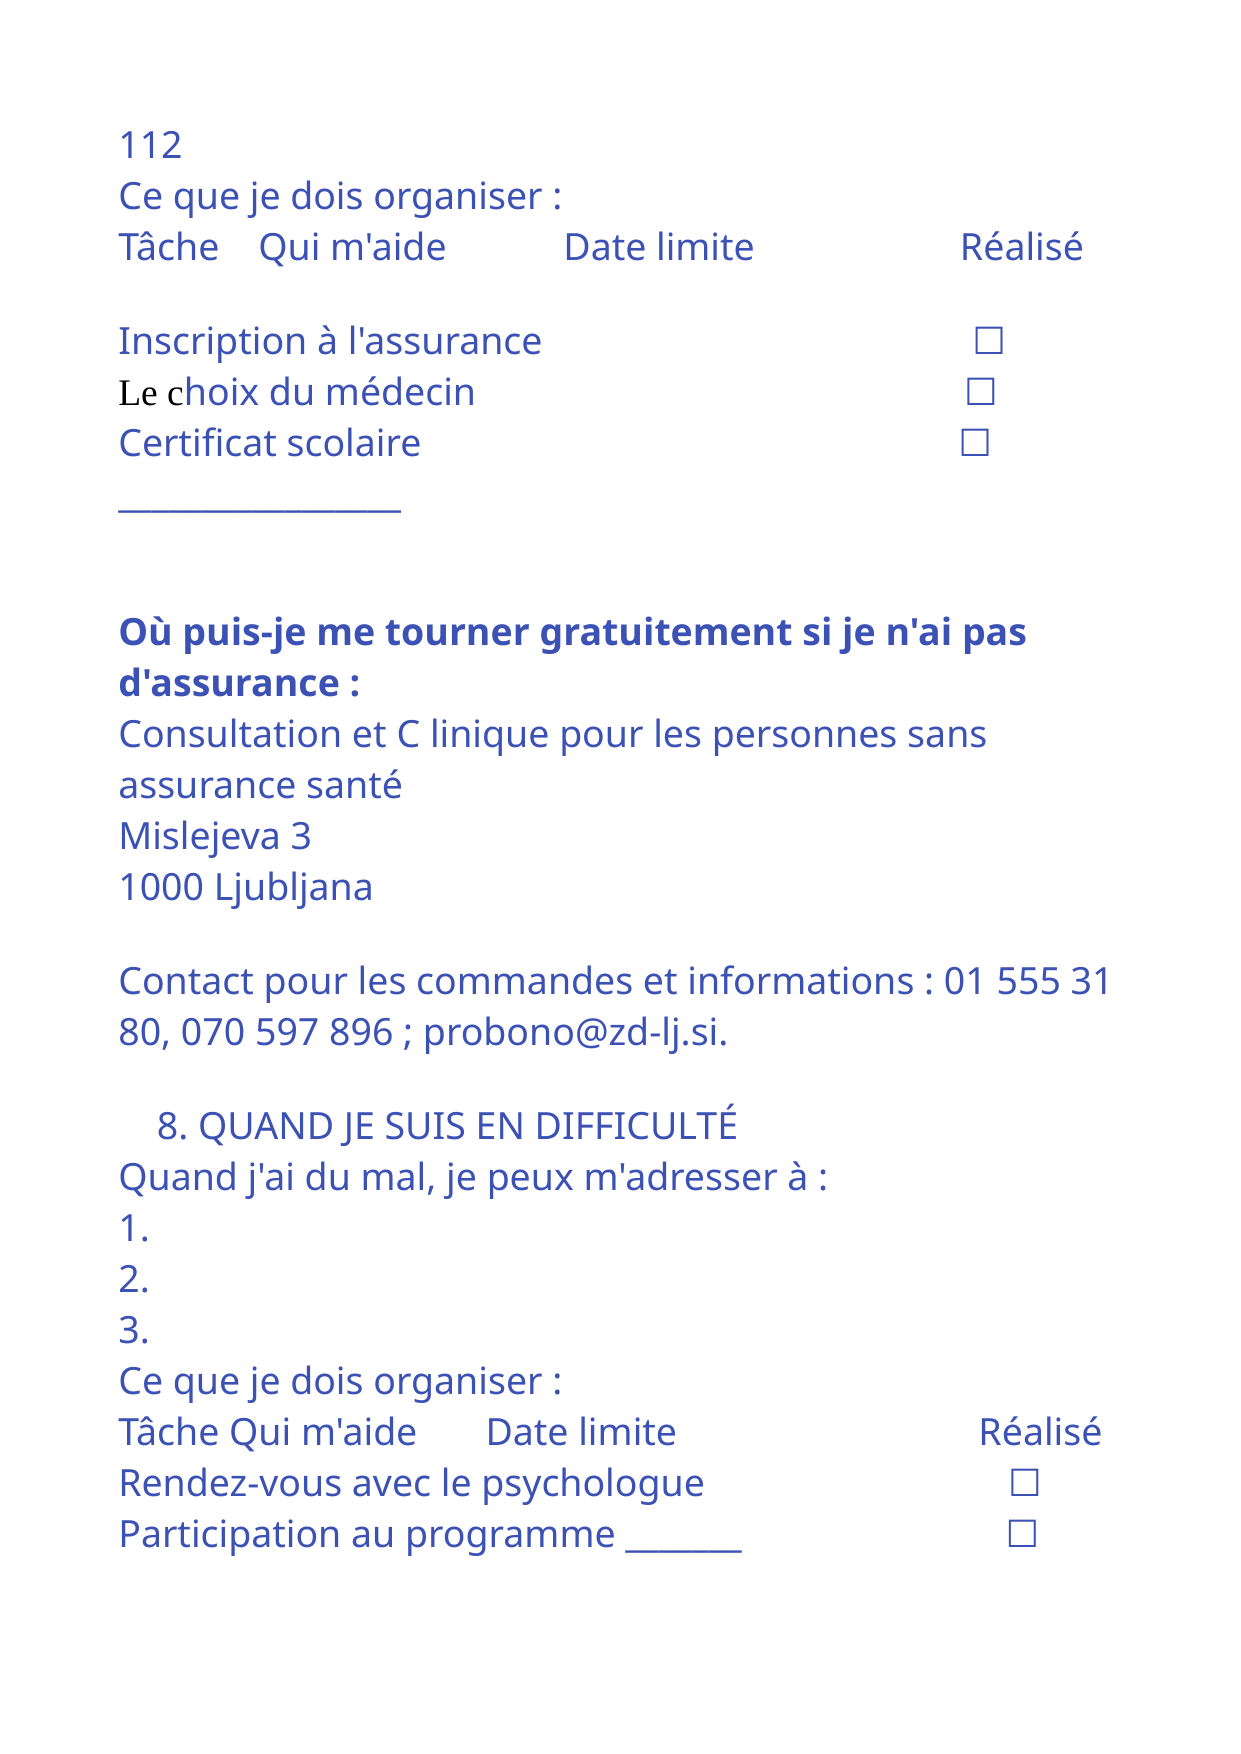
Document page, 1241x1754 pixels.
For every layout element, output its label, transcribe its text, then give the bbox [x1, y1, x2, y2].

text Contact pour les commandes et informations : 01 555 31 80, 070 597 896 ; probono@zd-lj.si. 🤝 8. QUAND JE SUIS EN DIFFICULTÉ Quand j'ai du mal, je peux m'adresser à : 1. 2. 3. Ce que je dois organiser : Tâche Qui m'aide Date limite Réalisé Rendez-vous avec le psychologue ☐ Participation au programme _______ ☐ [118, 954, 1122, 1602]
text 112 Ce que je dois organiser : Tâche Qui m'aide Date limite Réalisé Inscription à l'assurance ☐ Le choix du médecin ☐ Certificat scolaire ☐ _________________ Où puis-je me tourner gratuitement si je n'ai pas d'assurance : Consultation et C linique pour les personnes sans assurance santé Mislejeva 3 1000 Ljubljana [118, 118, 1122, 911]
